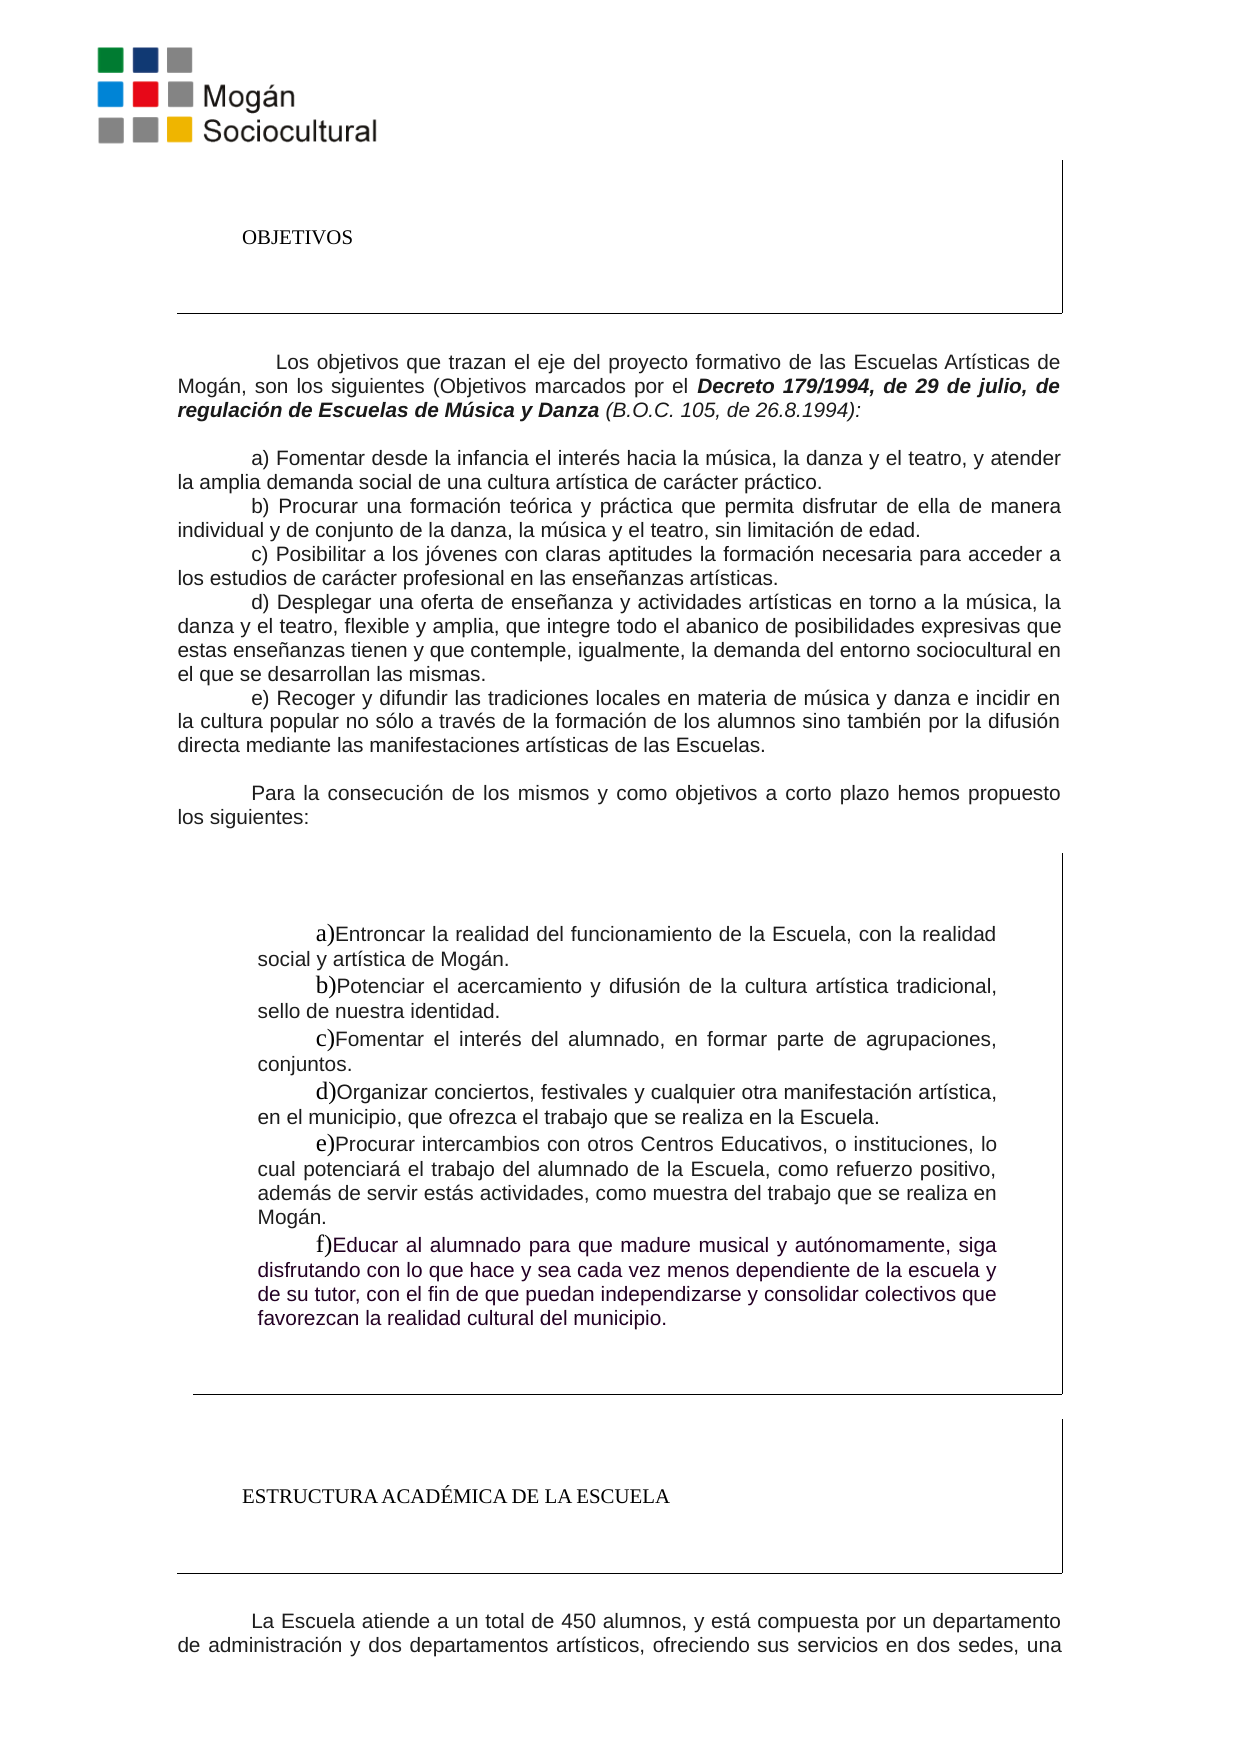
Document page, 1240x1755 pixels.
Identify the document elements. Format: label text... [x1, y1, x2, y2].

text Los objetivos que trazan el eje del proyecto formativo de las Escuelas Artísticas de Mogán, son los siguientes (Objetivos marcados por el Decreto 179/1994, de 29 de julio, de regulación de Escuelas de Música y Danza (B.O.C. 105, de 26.8.1994): [177, 350, 1062, 422]
text b) Procurar una formación teórica y práctica que permita disfrutar de ella de manera individual y de conjunto de la danza, la música y el teatro, sin limitación de edad. [177, 494, 1062, 542]
text Para la consecución de los mismos y como objetivos a corto plazo hemos propuesto los siguientes: [177, 781, 1062, 829]
list Fomentar el interés del alumnado, en formar parte de agrupaciones, conjuntos. [193, 1023, 1062, 1076]
text c) Posibilitar a los jóvenes con claras aptitudes la formación necesaria para acceder a los estudios de carácter profesional en las enseñanzas artísticas. [177, 542, 1062, 589]
list Entroncar la realidad del funcionamiento de la Escuela, con la realidad social y artística de Mogán. [193, 853, 1062, 970]
list Organizar conciertos, festivales y cualquier otra manifestación artística, en el municipio, que ofrezca el trabajo que se realiza en la Escuela. [193, 1076, 1062, 1128]
subtitle ESTRUCTURA ACADÉMICA DE LA ESCUELA [177, 1419, 1062, 1573]
text a) Fomentar desde la infancia el interés hacia la música, la danza y el teatro, y atender la amplia demanda social de una cultura artística de carácter práctico. [177, 446, 1062, 494]
list Procurar intercambios con otros Centros Educativos, o instituciones, lo cual potenciará el trabajo del alumnado de la Escuela, como refuerzo positivo, además de servir estás actividades, como muestra del trabajo que se realiza en Mogán. [193, 1128, 1062, 1229]
list Potenciar el acercamiento y difusión de la cultura artística tradicional, sello de nuestra identidad. [193, 970, 1062, 1023]
subtitle OBJETIVOS [177, 160, 1062, 313]
text e) Recoger y difundir las tradiciones locales en materia de música y danza e incidir en la cultura popular no sólo a través de la formación de los alumnos sino también por la difusión directa mediante las manifestaciones artísticas de las Escuelas. [177, 685, 1062, 757]
list Educar al alumnado para que madure musical y autónomamente, siga disfrutando con lo que hace y sea cada vez menos dependiente de la escuela y de su tutor, con el fin de que puedan independizarse y consolidar colectivos que favorezcan la realidad cultural del municipio. [193, 1229, 1062, 1394]
text d) Desplegar una oferta de enseñanza y actividades artísticas en torno a la música, la danza y el teatro, flexible y amplia, que integre todo el abanico de posibilidades expresivas que estas enseñanzas tienen y que contemple, igualmente, la demanda del entorno sociocultural en el que se desarrollan las mismas. [177, 589, 1062, 685]
text La Escuela atiende a un total de 450 alumnos, y está compuesta por un departamento de administración y dos departamentos artísticos, ofreciendo sus servicios en dos sedes, una [177, 1609, 1062, 1657]
